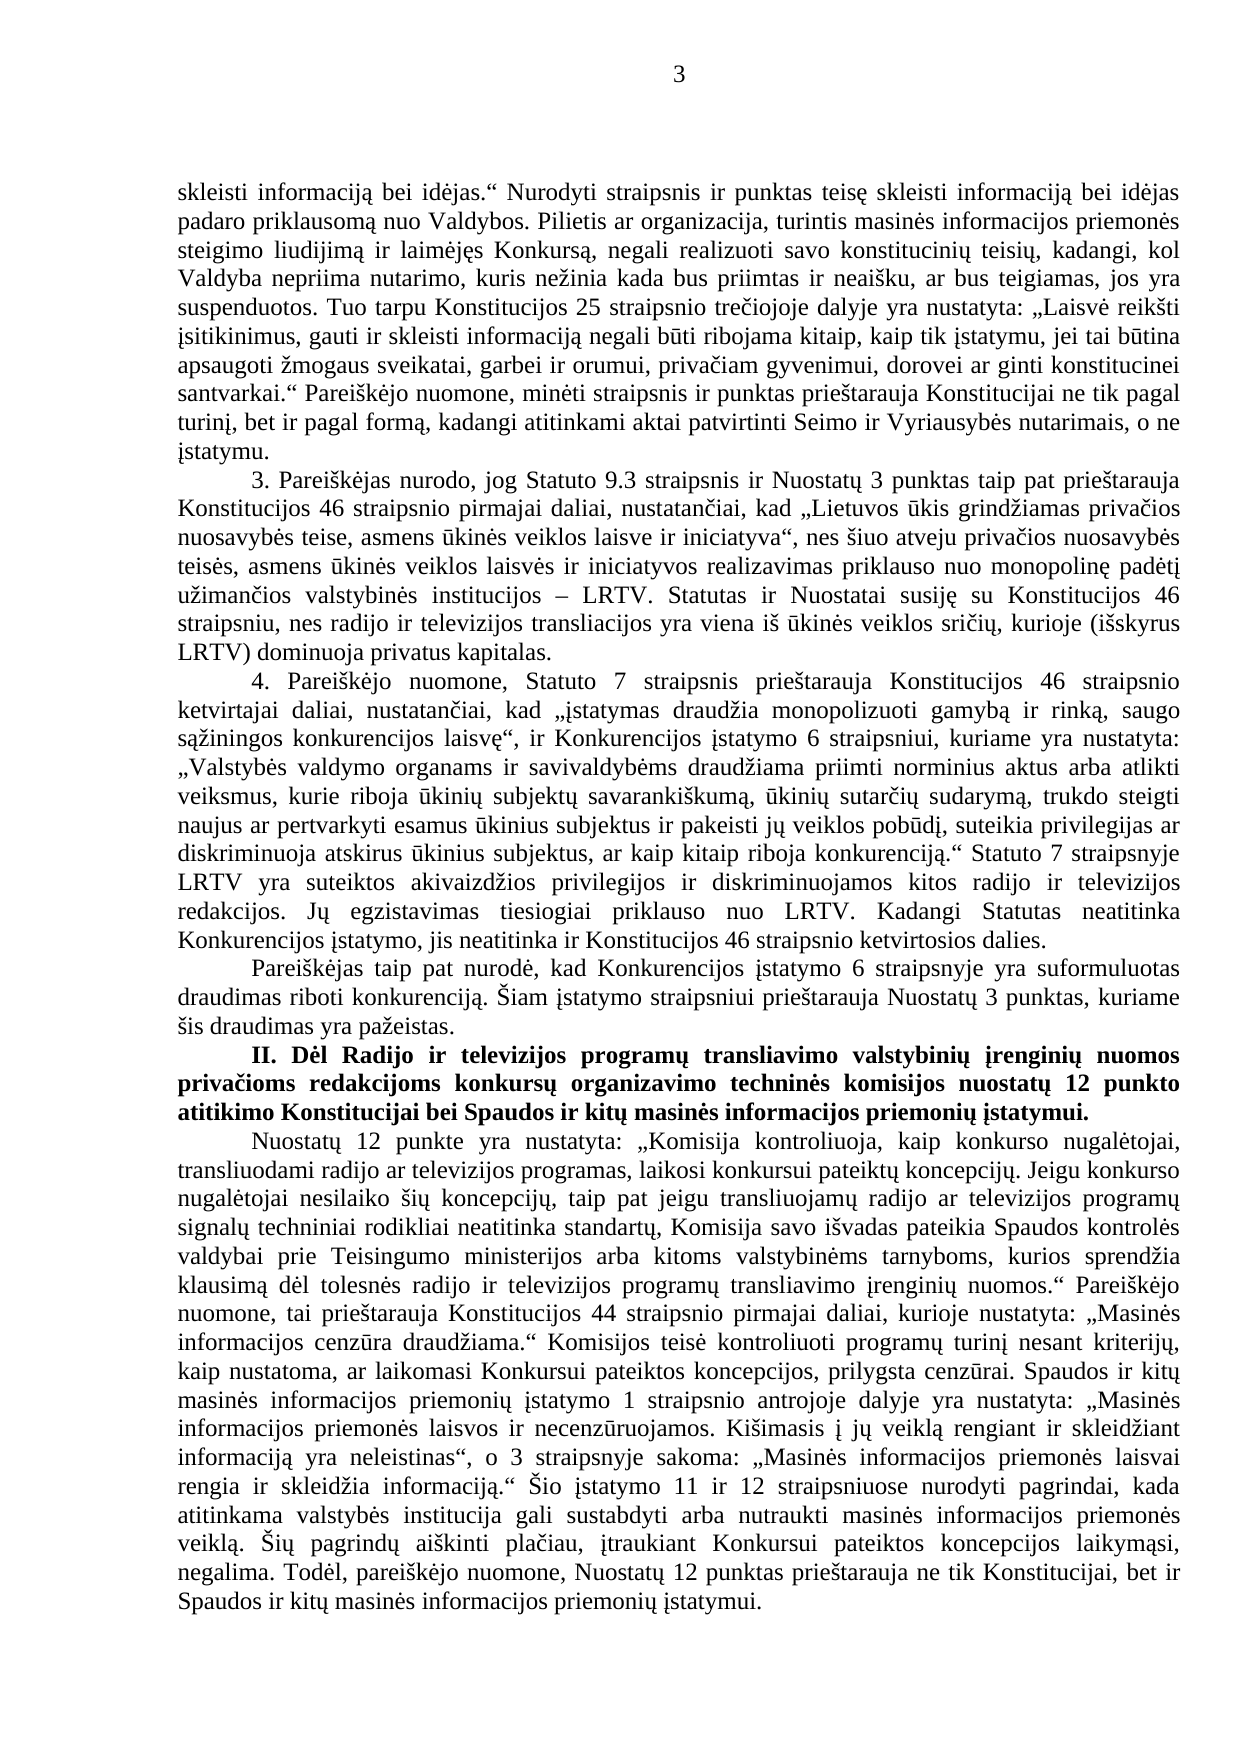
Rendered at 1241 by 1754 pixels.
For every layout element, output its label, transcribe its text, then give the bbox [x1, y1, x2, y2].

text II. Dėl Radijo ir televizijos programų transliavimo valstybinių įrenginių nuomos privačioms redakcijoms konkursų organizavimo techninės komisijos nuostatų 12 punkto atitikimo Konstitucijai bei Spaudos ir kitų masinės informacijos priemonių įstatymui. [177, 1040, 1181, 1126]
text Nuostatų 12 punkte yra nustatyta: „Komisija kontroliuoja, kaip konkurso nugalėtojai, transliuodami radijo ar televizijos programas, laikosi konkursui pateiktų koncepcijų. Jeigu konkurso nugalėtojai nesilaiko šių koncepcijų, taip pat jeigu transliuojamų radijo ar televizijos programų signalų techniniai rodikliai neatitinka standartų, Komisija savo išvadas pateikia Spaudos kontrolės valdybai prie Teisingumo ministerijos arba kitoms valstybinėms tarnyboms, kurios sprendžia klausimą dėl tolesnės radijo ir televizijos programų transliavimo įrenginių nuomos.“ Pareiškėjo nuomone, tai prieštarauja Konstitucijos 44 straipsnio pirmajai daliai, kurioje nustatyta: „Masinės informacijos cenzūra draudžiama.“ Komisijos teisė kontroliuoti programų turinį nesant kriterijų, kaip nustatoma, ar laikomasi Konkursui pateiktos koncepcijos, prilygsta cenzūrai. Spaudos ir kitų masinės informacijos priemonių įstatymo 1 straipsnio antrojoje dalyje yra nustatyta: „Masinės informacijos priemonės laisvos ir necenzūruojamos. Kišimasis į jų veiklą rengiant ir skleidžiant informaciją yra neleistinas“, o 3 straipsnyje sakoma: „Masinės informacijos priemonės laisvai rengia ir skleidžia informaciją.“ Šio įstatymo 11 ir 12 straipsniuose nurodyti pagrindai, kada atitinkama valstybės institucija gali sustabdyti arba nutraukti masinės informacijos priemonės veiklą. Šių pagrindų aiškinti plačiau, įtraukiant Konkursui pateiktos koncepcijos laikymąsi, negalima. Todėl, pareiškėjo nuomone, Nuostatų 12 punktas prieštarauja ne tik Konstitucijai, bet ir Spaudos ir kitų masinės informacijos priemonių įstatymui. [177, 1126, 1181, 1615]
text skleisti informaciją bei idėjas.“ Nurodyti straipsnis ir punktas teisę skleisti informaciją bei idėjas padaro priklausomą nuo Valdybos. Pilietis ar organizacija, turintis masinės informacijos priemonės steigimo liudijimą ir laimėjęs Konkursą, negali realizuoti savo konstitucinių teisių, kadangi, kol Valdyba nepriima nutarimo, kuris nežinia kada bus priimtas ir neaišku, ar bus teigiamas, jos yra suspenduotos. Tuo tarpu Konstitucijos 25 straipsnio trečiojoje dalyje yra nustatyta: „Laisvė reikšti įsitikinimus, gauti ir skleisti informaciją negali būti ribojama kitaip, kaip tik įstatymu, jei tai būtina apsaugoti žmogaus sveikatai, garbei ir orumui, privačiam gyvenimui, dorovei ar ginti konstitucinei santvarkai.“ Pareiškėjo nuomone, minėti straipsnis ir punktas prieštarauja Konstitucijai ne tik pagal turinį, bet ir pagal formą, kadangi atitinkami aktai patvirtinti Seimo ir Vyriausybės nutarimais, o ne įstatymu. [177, 177, 1181, 465]
text Pareiškėjas taip pat nurodė, kad Konkurencijos įstatymo 6 straipsnyje yra suformuluotas draudimas riboti konkurenciją. Šiam įstatymo straipsniui prieštarauja Nuostatų 3 punktas, kuriame šis draudimas yra pažeistas. [177, 953, 1181, 1040]
text 4. Pareiškėjo nuomone, Statuto 7 straipsnis prieštarauja Konstitucijos 46 straipsnio ketvirtajai daliai, nustatančiai, kad „įstatymas draudžia monopolizuoti gamybą ir rinką, saugo sąžiningos konkurencijos laisvę“, ir Konkurencijos įstatymo 6 straipsniui, kuriame yra nustatyta: „Valstybės valdymo organams ir savivaldybėms draudžiama priimti norminius aktus arba atlikti veiksmus, kurie riboja ūkinių subjektų savarankiškumą, ūkinių sutarčių sudarymą, trukdo steigti naujus ar pertvarkyti esamus ūkinius subjektus ir pakeisti jų veiklos pobūdį, suteikia privilegijas ar diskriminuoja atskirus ūkinius subjektus, ar kaip kitaip riboja konkurenciją.“ Statuto 7 straipsnyje LRTV yra suteiktos akivaizdžios privilegijos ir diskriminuojamos kitos radijo ir televizijos redakcijos. Jų egzistavimas tiesiogiai priklauso nuo LRTV. Kadangi Statutas neatitinka Konkurencijos įstatymo, jis neatitinka ir Konstitucijos 46 straipsnio ketvirtosios dalies. [177, 666, 1181, 953]
text 3. Pareiškėjas nurodo, jog Statuto 9.3 straipsnis ir Nuostatų 3 punktas taip pat prieštarauja Konstitucijos 46 straipsnio pirmajai daliai, nustatančiai, kad „Lietuvos ūkis grindžiamas privačios nuosavybės teise, asmens ūkinės veiklos laisve ir iniciatyva“, nes šiuo atveju privačios nuosavybės teisės, asmens ūkinės veiklos laisvės ir iniciatyvos realizavimas priklauso nuo monopolinę padėtį užimančios valstybinės institucijos – LRTV. Statutas ir Nuostatai susiję su Konstitucijos 46 straipsniu, nes radijo ir televizijos transliacijos yra viena iš ūkinės veiklos sričių, kurioje (išskyrus LRTV) dominuoja privatus kapitalas. [177, 465, 1181, 666]
